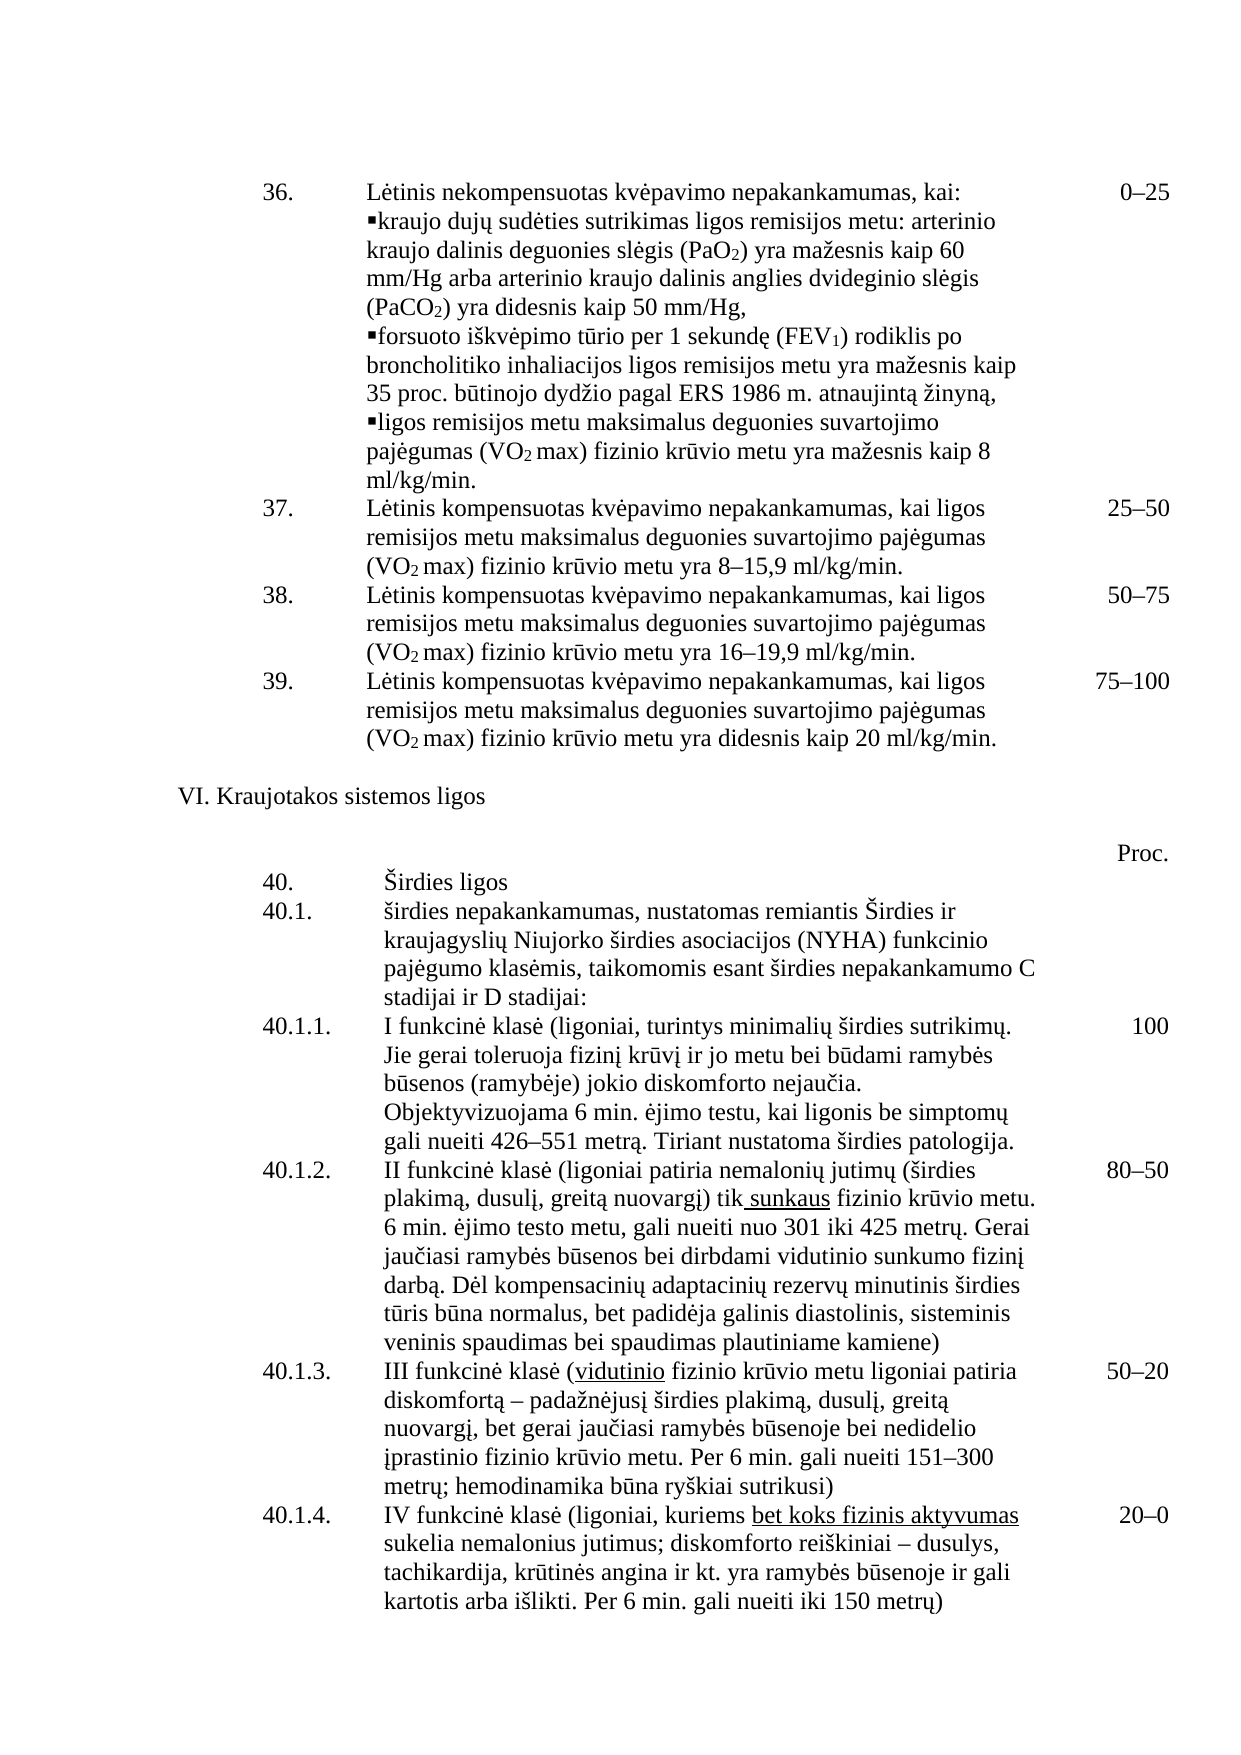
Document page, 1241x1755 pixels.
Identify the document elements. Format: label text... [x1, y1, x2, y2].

table_cell 37. [177, 494, 355, 580]
table_cell [1055, 896, 1180, 1011]
table_cell 75–100 [1038, 666, 1181, 752]
table_cell 38. [177, 580, 355, 666]
table_cell 40.1.1. [177, 1011, 372, 1155]
table_cell 40.1.3. [177, 1356, 372, 1500]
table_cell IV funkcinė klasė (ligoniai, kuriems bet koks fizinis aktyvumas sukelia nemalonius jutimus; diskomforto reiškiniai – dusulys, tachikardija, krūtinės angina ir kt. yra ramybės būsenoje ir gali kartotis arba išlikti. Per 6 min. gali nueiti iki 150 metrų) [373, 1500, 1055, 1615]
table_cell 25–50 [1038, 494, 1181, 580]
table_header [177, 839, 372, 867]
table_cell Lėtinis nekompensuotas kvėpavimo nepakankamumas, kai: kraujo dujų sudėties sutrikimas ligos remisijos metu: arterinio kraujo dalinis deguonies slėgis (PaO2) yra mažesnis kaip 60 mm/Hg arba arterinio kraujo dalinis anglies dvideginio slėgis (PaCO2) yra didesnis kaip 50 mm/Hg, forsuoto iškvėpimo tūrio per 1 sekundę (FEV1) rodiklis po broncholitiko inhaliacijos ligos remisijos metu yra mažesnis kaip 35 proc. būtinojo dydžio pagal ERS 1986 m. atnaujintą žinyną, ligos remisijos metu maksimalus deguonies suvartojimo pajėgumas (VO2 max) fizinio krūvio metu yra mažesnis kaip 8 ml/kg/min. [355, 177, 1038, 493]
text VI. Kraujotakos sistemos ligos [177, 781, 1181, 810]
table_cell širdies nepakankamumas, nustatomas remiantis Širdies ir kraujagyslių Niujorko širdies asociacijos (NYHA) funkcinio pajėgumo klasėmis, taikomomis esant širdies nepakankamumo C stadijai ir D stadijai: [373, 896, 1055, 1011]
table_cell 40.1.4. [177, 1500, 372, 1615]
table_cell 50–75 [1038, 580, 1181, 666]
table_cell Širdies ligos [373, 867, 1055, 896]
table_cell 39. [177, 666, 355, 752]
table_cell 40.1. [177, 896, 372, 1011]
table_cell II funkcinė klasė (ligoniai patiria nemalonių jutimų (širdies plakimą, dusulį, greitą nuovargį) tik sunkaus fizinio krūvio metu. 6 min. ėjimo testo metu, gali nueiti nuo 301 iki 425 metrų. Gerai jaučiasi ramybės būsenos bei dirbdami vidutinio sunkumo fizinį darbą. Dėl kompensacinių adaptacinių rezervų minutinis širdies tūris būna normalus, bet padidėja galinis diastolinis, sisteminis veninis spaudimas bei spaudimas plautiniame kamiene) [373, 1155, 1055, 1356]
table_cell I funkcinė klasė (ligoniai, turintys minimalių širdies sutrikimų. Jie gerai toleruoja fizinį krūvį ir jo metu bei būdami ramybės būsenos (ramybėje) jokio diskomforto nejaučia. Objektyvizuojama 6 min. ėjimo testu, kai ligonis be simptomų gali nueiti 426–551 metrą. Tiriant nustatoma širdies patologija. [373, 1011, 1055, 1155]
table_cell 40.1.2. [177, 1155, 372, 1356]
table_cell 36. [177, 177, 355, 493]
table_header Proc. [1055, 839, 1180, 867]
table_cell 100 [1055, 1011, 1180, 1155]
table_cell 20–0 [1055, 1500, 1180, 1615]
table_cell Lėtinis kompensuotas kvėpavimo nepakankamumas, kai ligos remisijos metu maksimalus deguonies suvartojimo pajėgumas (VO2 max) fizinio krūvio metu yra 8–15,9 ml/kg/min. [355, 494, 1038, 580]
table_cell 0–25 [1038, 177, 1181, 493]
table_cell 50–20 [1055, 1356, 1180, 1500]
table_cell Lėtinis kompensuotas kvėpavimo nepakankamumas, kai ligos remisijos metu maksimalus deguonies suvartojimo pajėgumas (VO2 max) fizinio krūvio metu yra 16–19,9 ml/kg/min. [355, 580, 1038, 666]
table_cell [1055, 867, 1180, 896]
table_cell III funkcinė klasė (vidutinio fizinio krūvio metu ligoniai patiria diskomfortą – padažnėjusį širdies plakimą, dusulį, greitą nuovargį, bet gerai jaučiasi ramybės būsenoje bei nedidelio įprastinio fizinio krūvio metu. Per 6 min. gali nueiti 151–300 metrų; hemodinamika būna ryškiai sutrikusi) [373, 1356, 1055, 1500]
table_cell Lėtinis kompensuotas kvėpavimo nepakankamumas, kai ligos remisijos metu maksimalus deguonies suvartojimo pajėgumas (VO2 max) fizinio krūvio metu yra didesnis kaip 20 ml/kg/min. [355, 666, 1038, 752]
table_cell 80–50 [1055, 1155, 1180, 1356]
table_header [373, 839, 1055, 867]
table_cell 40. [177, 867, 372, 896]
